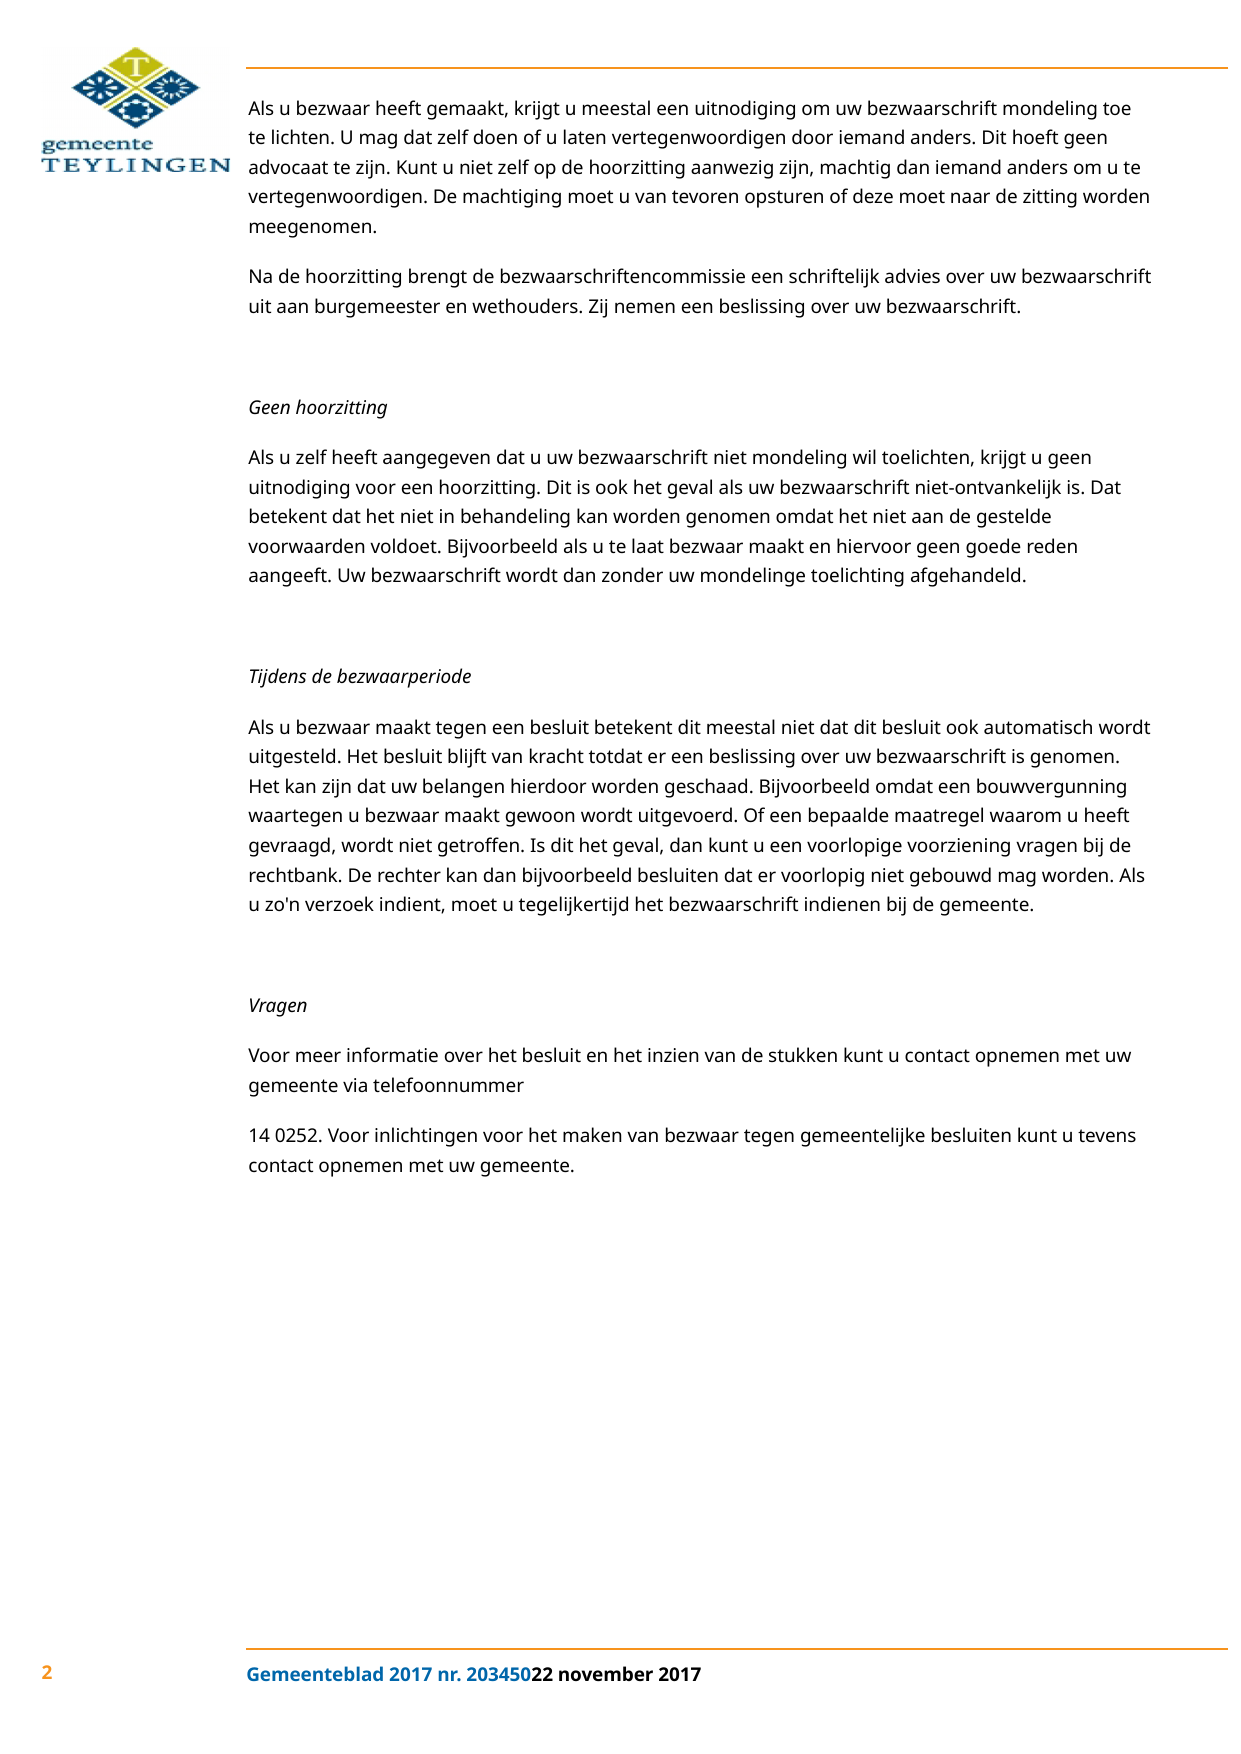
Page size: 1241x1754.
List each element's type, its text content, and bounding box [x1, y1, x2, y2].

picture [41, 47, 231, 172]
text Na de hoorzitting brengt de bezwaarschriftencommissie een schriftelijk advies over uw bezwaarschrift uit aan burgemeester en wethouders. Zij nemen een beslissing over uw bezwaarschrift. [248, 263, 1152, 319]
text Als u zelf heeft aangegeven dat u uw bezwaarschrift niet mondeling wil toelichten, krijgt u geen uitnodiging voor een hoorzitting. Dit is ook het geval als uw bezwaarschrift niet-ontvankelijk is. Dat betekent dat het niet in behandeling kan worden genomen omdat het niet aan de gestelde voorwaarden voldoet. Bijvoorbeeld als u te laat bezwaar maakt en hiervoor geen goede reden aangeeft. Uw bezwaarschrift wordt dan zonder uw mondelinge toelichting afgehandeld. [248, 444, 1152, 588]
text Als u bezwaar heeft gemaakt, krijgt u meestal een uitnodiging om uw bezwaarschrift mondeling toe te lichten. U mag dat zelf doen of u laten vertegenwoordigen door iemand anders. Dit hoeft geen advocaat te zijn. Kunt u niet zelf op de hoorzitting aanwezig zijn, machtig dan iemand anders om u te vertegenwoordigen. De machtiging moet u van tevoren opsturen of deze moet naar de zitting worden meegenomen. [248, 95, 1152, 239]
text Vragen [248, 992, 1152, 1018]
text 14 0252. Voor inlichtingen voor het maken van bezwaar tegen gemeentelijke besluiten kunt u tevens contact opnemen met uw gemeente. [248, 1123, 1152, 1178]
text Voor meer informatie over het besluit en het inzien van de stukken kunt u contact opnemen met uw gemeente via telefoonnummer [248, 1043, 1152, 1098]
text Tijdens de bezwaarperiode [248, 663, 1152, 689]
text Geen hoorzitting [248, 394, 1152, 420]
text Als u bezwaar maakt tegen een besluit betekent dit meestal niet dat dit besluit ook automatisch wordt uitgesteld. Het besluit blijft van kracht totdat er een beslissing over uw bezwaarschrift is genomen. Het kan zijn dat uw belangen hierdoor worden geschaad. Bijvoorbeeld omdat een bouwvergunning waartegen u bezwaar maakt gewoon wordt uitgevoerd. Of een bepaalde maatregel waarom u heeft gevraagd, wordt niet getroffen. Is dit het geval, dan kunt u een voorlopige voorziening vragen bij de rechtbank. De rechter kan dan bijvoorbeeld besluiten dat er voorlopig niet gebouwd mag worden. Als u zo'n verzoek indient, moet u tegelijkertijd het bezwaarschrift indienen bij de gemeente. [248, 714, 1152, 917]
